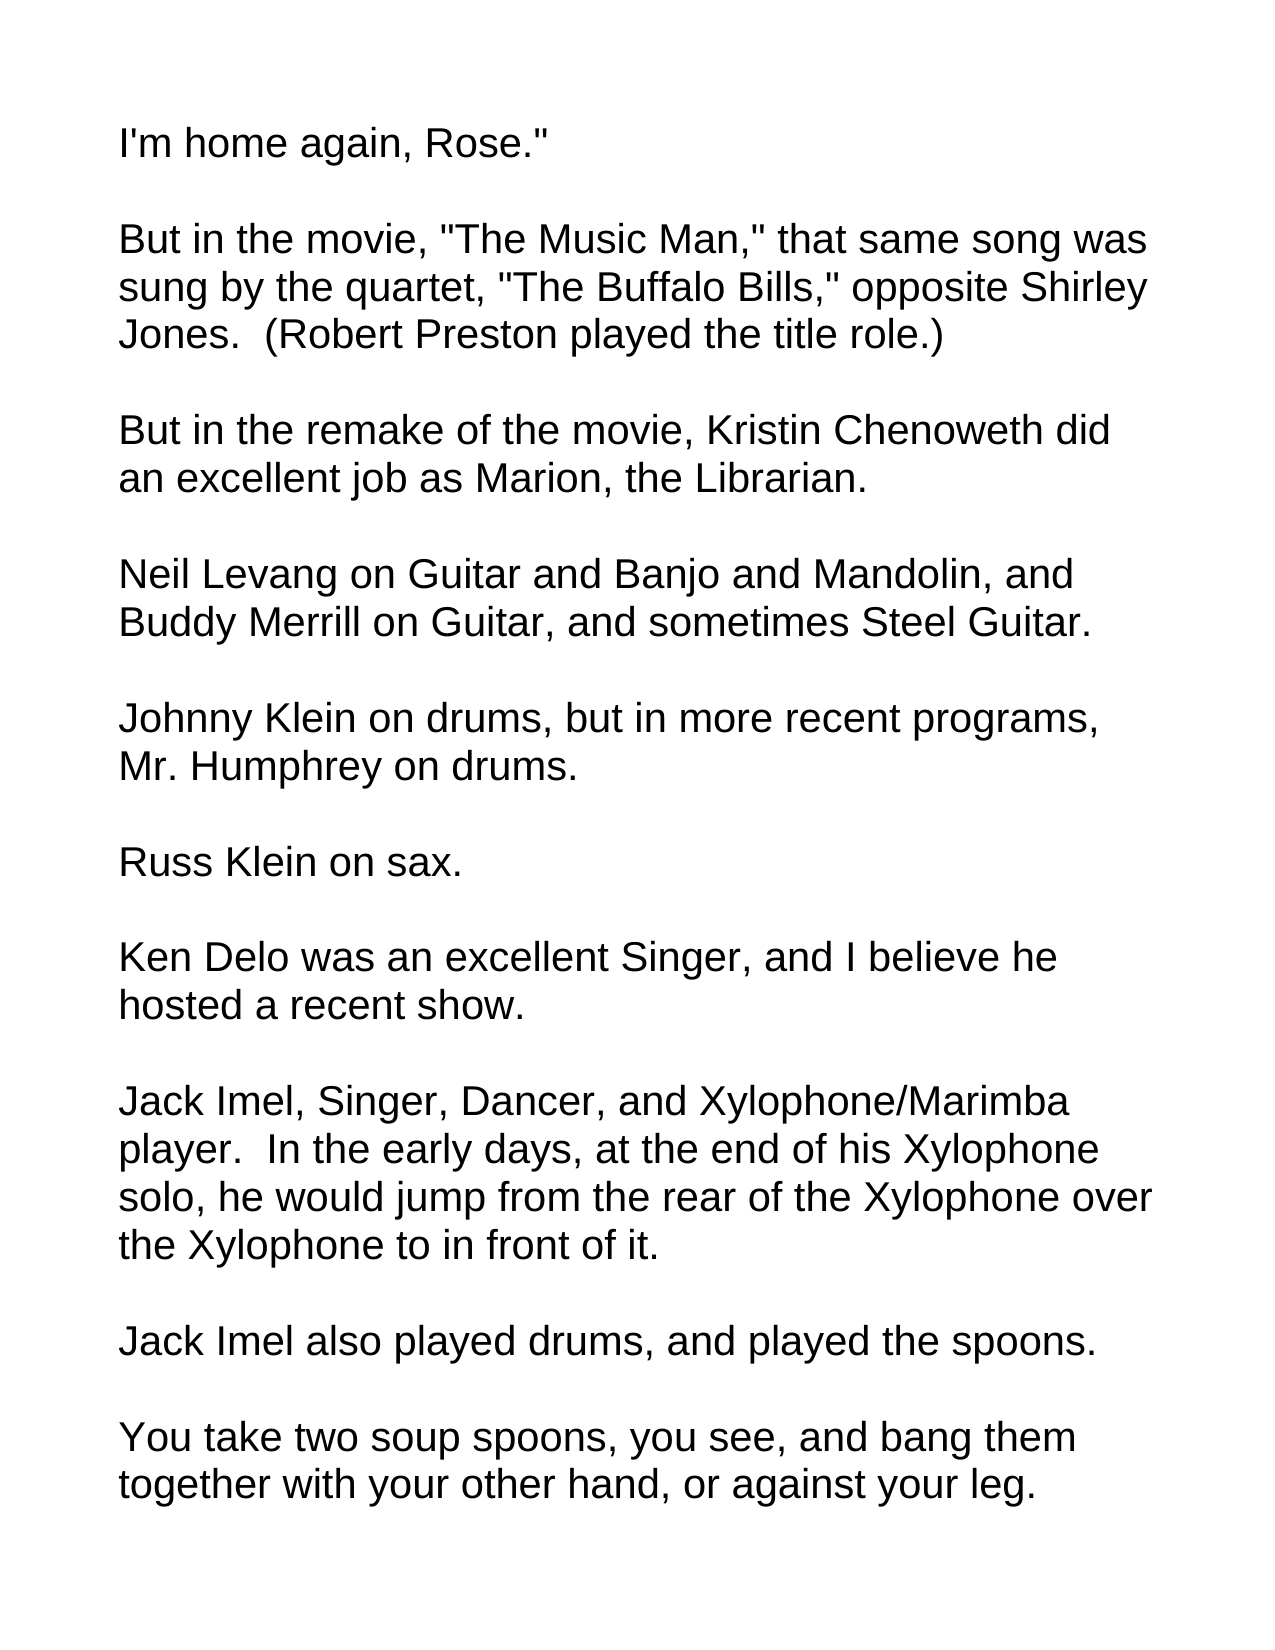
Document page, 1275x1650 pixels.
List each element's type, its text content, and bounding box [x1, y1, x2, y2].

text Jack Imel also played drums, and played the spoons. [118, 1316, 1157, 1364]
text Ken Delo was an excellent Singer, and I believe he hosted a recent show. [118, 933, 1157, 1028]
text Russ Klein on sax. [118, 837, 1157, 885]
text Neil Levang on Guitar and Banjo and Mandolin, and Buddy Merrill on Guitar, and sometimes Steel Guitar. [118, 549, 1157, 645]
text You take two soup spoons, you see, and bang them together with your other hand, or against your leg. [118, 1412, 1157, 1508]
text Johnny Klein on drums, but in more recent programs, Mr. Humphrey on drums. [118, 693, 1157, 789]
text Jack Imel, Singer, Dancer, and Xylophone/Marimba player. In the early days, at the end of his Xylophone solo, he would jump from the rear of the Xylophone over the Xylophone to in front of it. [118, 1076, 1157, 1268]
text But in the remake of the movie, Kristin Chenoweth did an excellent job as Marion, the Librarian. [118, 406, 1157, 501]
text But in the movie, "The Music Man," that same song was sung by the quartet, "The Buffalo Bills," opposite Shirley Jones. (Robert Preston played the title role.) [118, 214, 1157, 358]
text I'm home again, Rose." [118, 118, 1157, 166]
